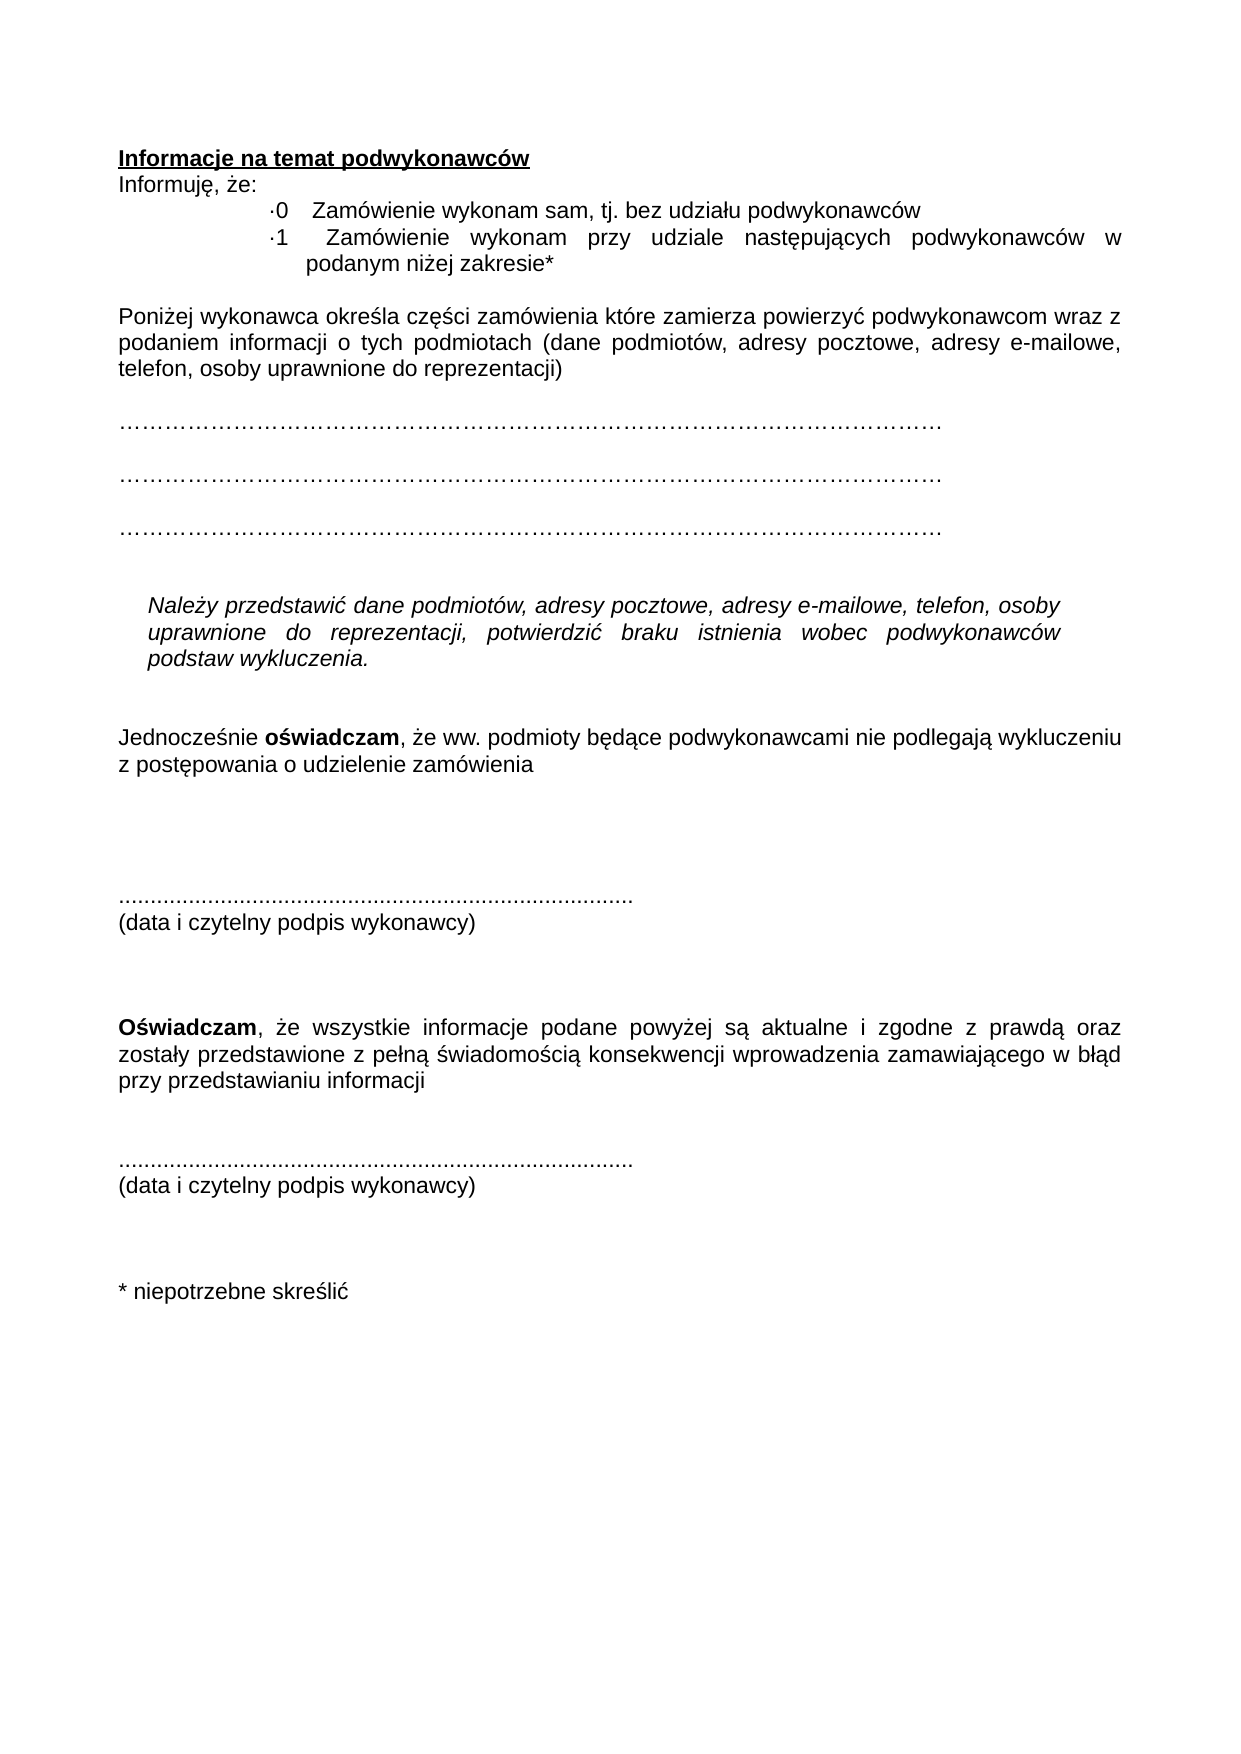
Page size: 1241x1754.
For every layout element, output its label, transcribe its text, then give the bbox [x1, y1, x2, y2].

text * niepotrzebne skreślić [118, 1278, 1122, 1304]
text Jednocześnie oświadczam, że ww. podmioty będące podwykonawcami nie podlegają wykluczeniu z postępowania o udzielenie zamówienia [118, 724, 1122, 777]
text ................................................................................. [118, 882, 1122, 909]
text Informuję, że: [118, 171, 1122, 197]
text Oświadczam, że wszystkie informacje podane powyżej są aktualne i zgodne z prawdą oraz zostały przedstawione z pełną świadomością konsekwencji wprowadzenia zamawiającego w błąd przy przedstawianiu informacji [118, 1014, 1122, 1093]
list Zamówienie wykonam przy udziale następujących podwykonawców w podanym niżej zakresie* [268, 223, 1122, 276]
text ……………………………………………………………………………………………… [118, 461, 1122, 487]
text (data i czytelny podpis wykonawcy) [118, 909, 1122, 935]
text ................................................................................. [118, 1146, 1122, 1172]
text Informacje na temat podwykonawców [118, 144, 1122, 171]
text Należy przedstawić dane podmiotów, adresy pocztowe, adresy e-mailowe, telefon, osoby uprawnione do reprezentacji, potwierdzić braku istnienia wobec podwykonawców podstaw wykluczenia. [148, 592, 1063, 672]
text Poniżej wykonawca określa części zamówienia które zamierza powierzyć podwykonawcom wraz z podaniem informacji o tych podmiotach (dane podmiotów, adresy pocztowe, adresy e-mailowe, telefon, osoby uprawnione do reprezentacji) [118, 303, 1122, 382]
text ……………………………………………………………………………………………… [118, 408, 1122, 434]
text (data i czytelny podpis wykonawcy) [118, 1172, 1122, 1199]
text ……………………………………………………………………………………………… [118, 513, 1122, 540]
list Zamówienie wykonam sam, tj. bez udziału podwykonawców [268, 197, 1122, 223]
